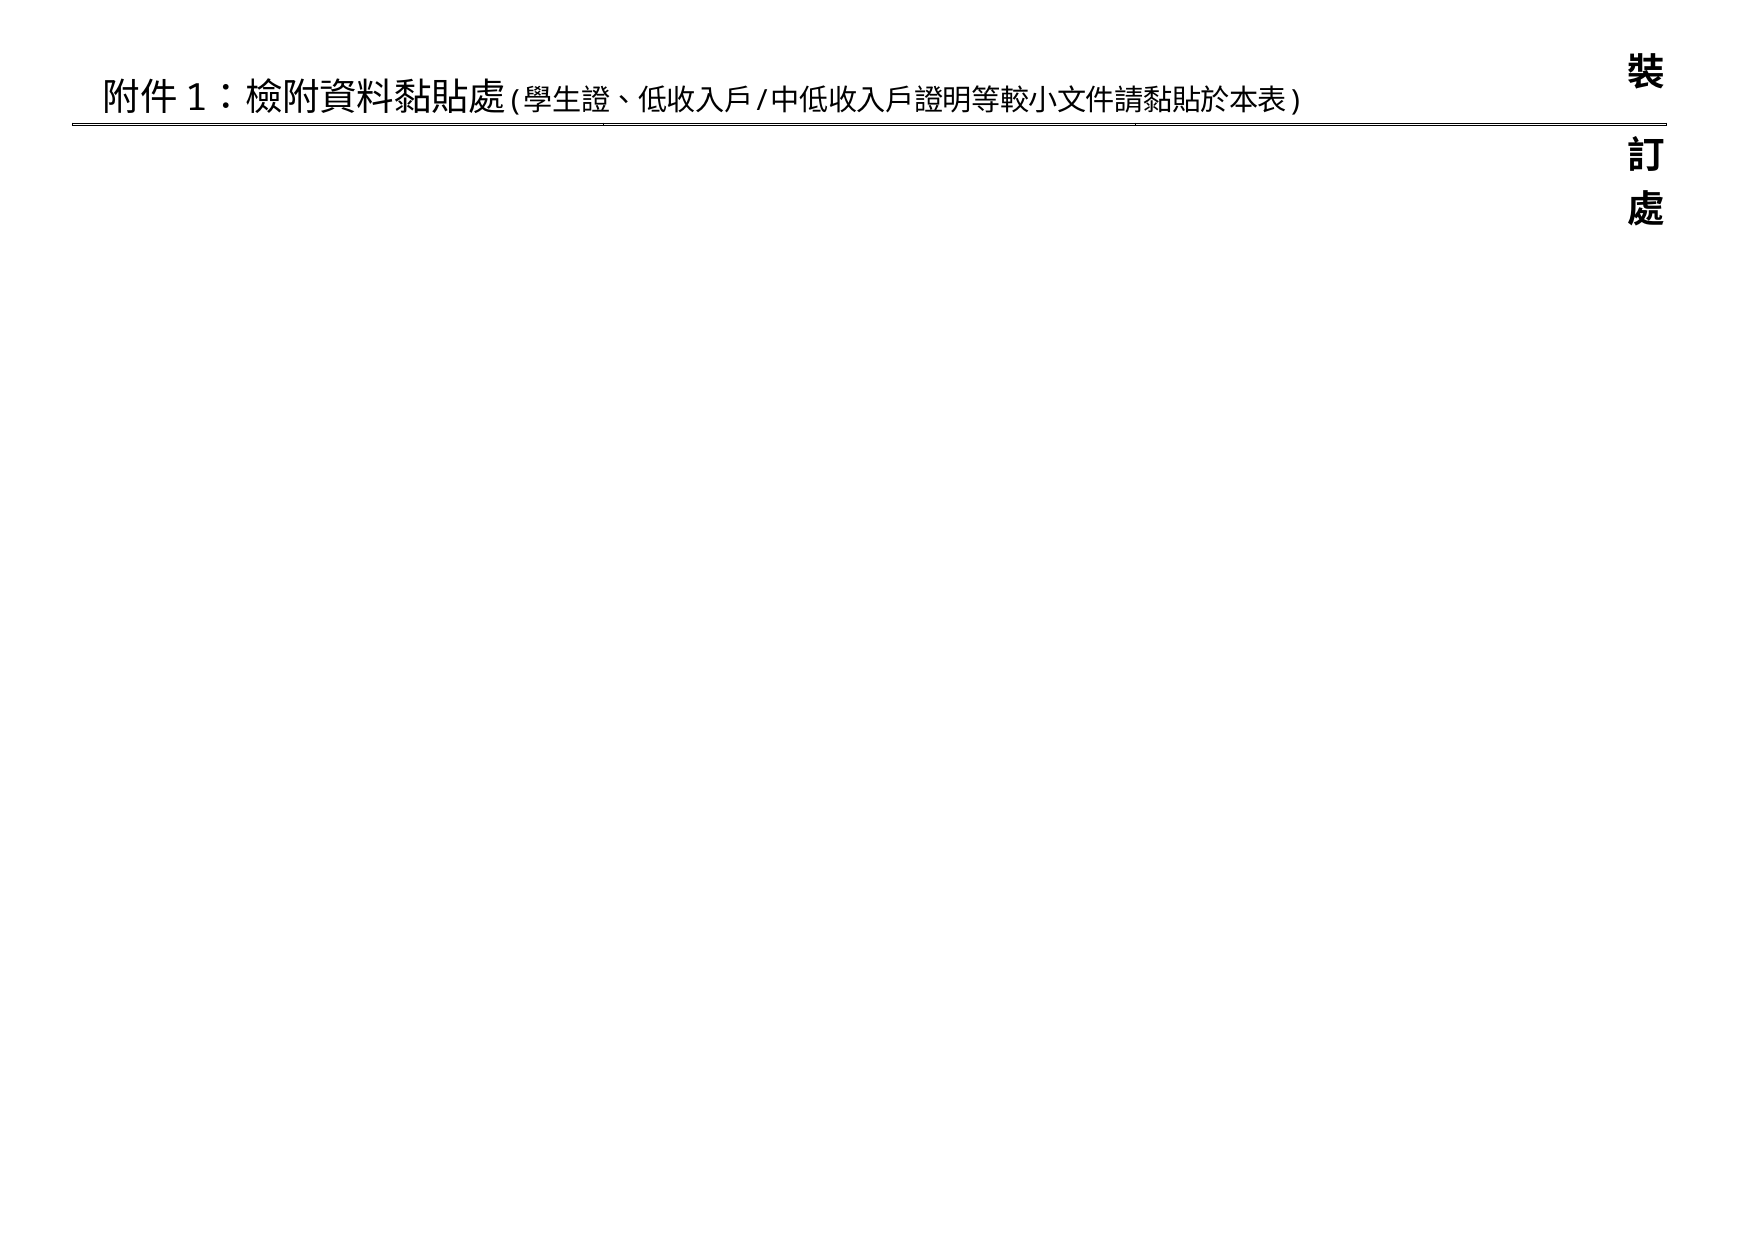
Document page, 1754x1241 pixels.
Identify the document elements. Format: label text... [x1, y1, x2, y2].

subtitle 附件1：檢附資料黏貼處(學生證、低收入戶/中低收入戶證明等較小文件請黏貼於本表) [73, 66, 1322, 121]
text 裝訂處 [1627, 42, 1681, 233]
